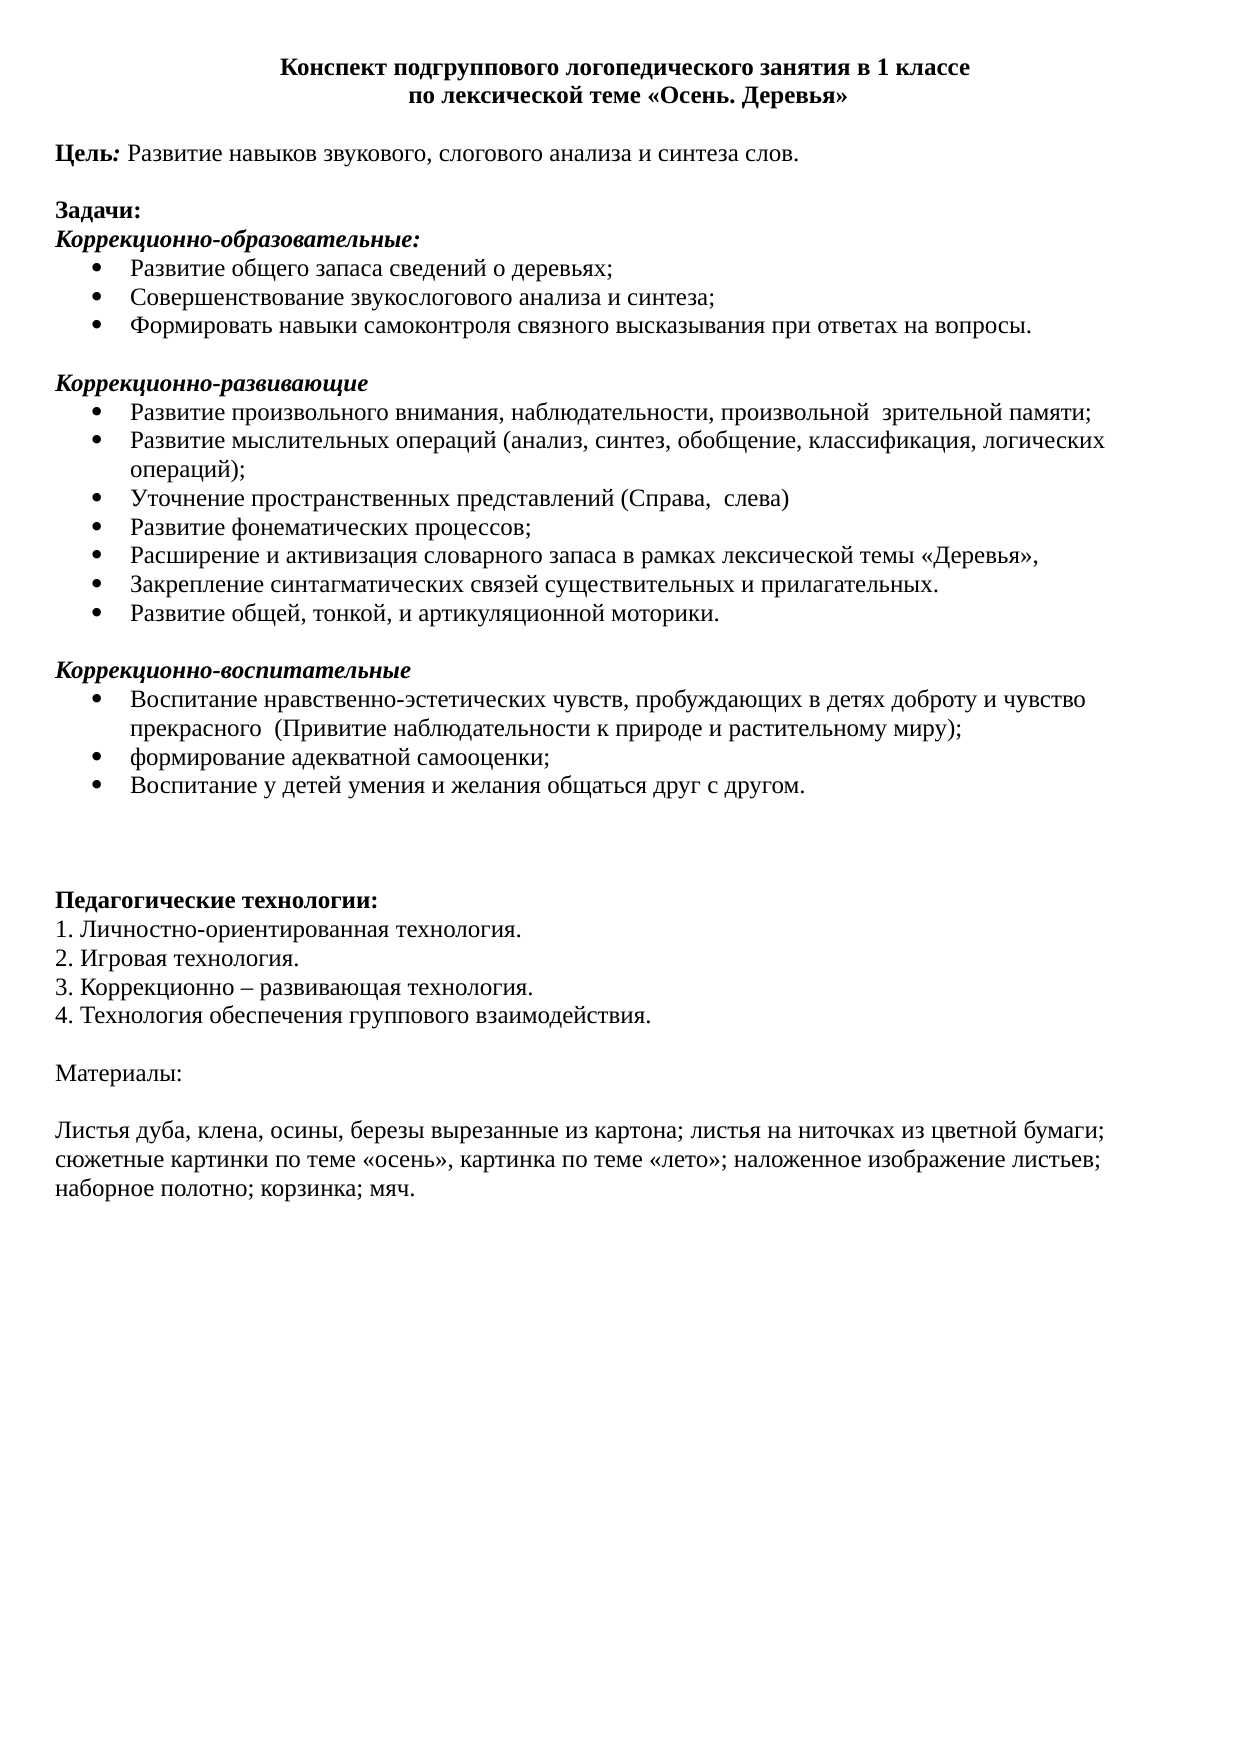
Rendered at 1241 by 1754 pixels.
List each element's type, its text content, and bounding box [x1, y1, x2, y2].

list Закрепление синтагматических связей существительных и прилагательных. [92, 569, 1195, 598]
text Коррекционно-образовательные: [55, 224, 1195, 253]
text Педагогические технологии: [55, 885, 1195, 914]
text Конспект подгруппового логопедического занятия в 1 классе [55, 52, 1195, 80]
text 4. Технология обеспечения группового взаимодействия. [55, 1000, 1195, 1029]
text Коррекционно-развивающие [55, 368, 1195, 397]
list Формировать навыки самоконтроля связного высказывания при ответах на вопросы. [92, 310, 1195, 339]
text Материалы: [55, 1058, 1195, 1087]
text по лексической теме «Осень. Деревья» [55, 80, 1195, 109]
list Развитие фонематических процессов; [92, 512, 1195, 540]
text Коррекционно-воспитательные [55, 655, 1195, 684]
list Расширение и активизация словарного запаса в рамках лексической темы «Деревья», [92, 540, 1195, 569]
list Уточнение пространственных представлений (Справа, слева) [92, 483, 1195, 512]
text 3. Коррекционно – развивающая технология. [55, 972, 1195, 1000]
list Совершенствование звукослогового анализа и синтеза; [92, 282, 1195, 310]
text Задачи: [55, 195, 1195, 224]
list Воспитание у детей умения и желания общаться друг с другом. [92, 770, 1195, 799]
text 1. Личностно-ориентированная технология. [55, 914, 1195, 943]
list Воспитание нравственно-эстетических чувств, пробуждающих в детях доброту и чувство прекрасного (Привитие наблюдательности к природе и растительному миру); [92, 684, 1195, 742]
text Цель: Развитие навыков звукового, слогового анализа и синтеза слов. [55, 138, 1195, 167]
list Развитие произвольного внимания, наблюдательности, произвольной зрительной памяти; [92, 397, 1195, 425]
list Развитие общего запаса сведений о деревьях; [92, 253, 1195, 282]
list формирование адекватной самооценки; [92, 742, 1195, 770]
text 2. Игровая технология. [55, 943, 1195, 972]
list Развитие общей, тонкой, и артикуляционной моторики. [92, 598, 1195, 627]
text Листья дуба, клена, осины, березы вырезанные из картона; листья на ниточках из цветной бумаги; сюжетные картинки по теме «осень», картинка по теме «лето»; наложенное изображение листьев; наборное полотно; корзинка; мяч. [55, 1115, 1195, 1202]
list Развитие мыслительных операций (анализ, синтез, обобщение, классификация, логических операций); [92, 425, 1195, 483]
